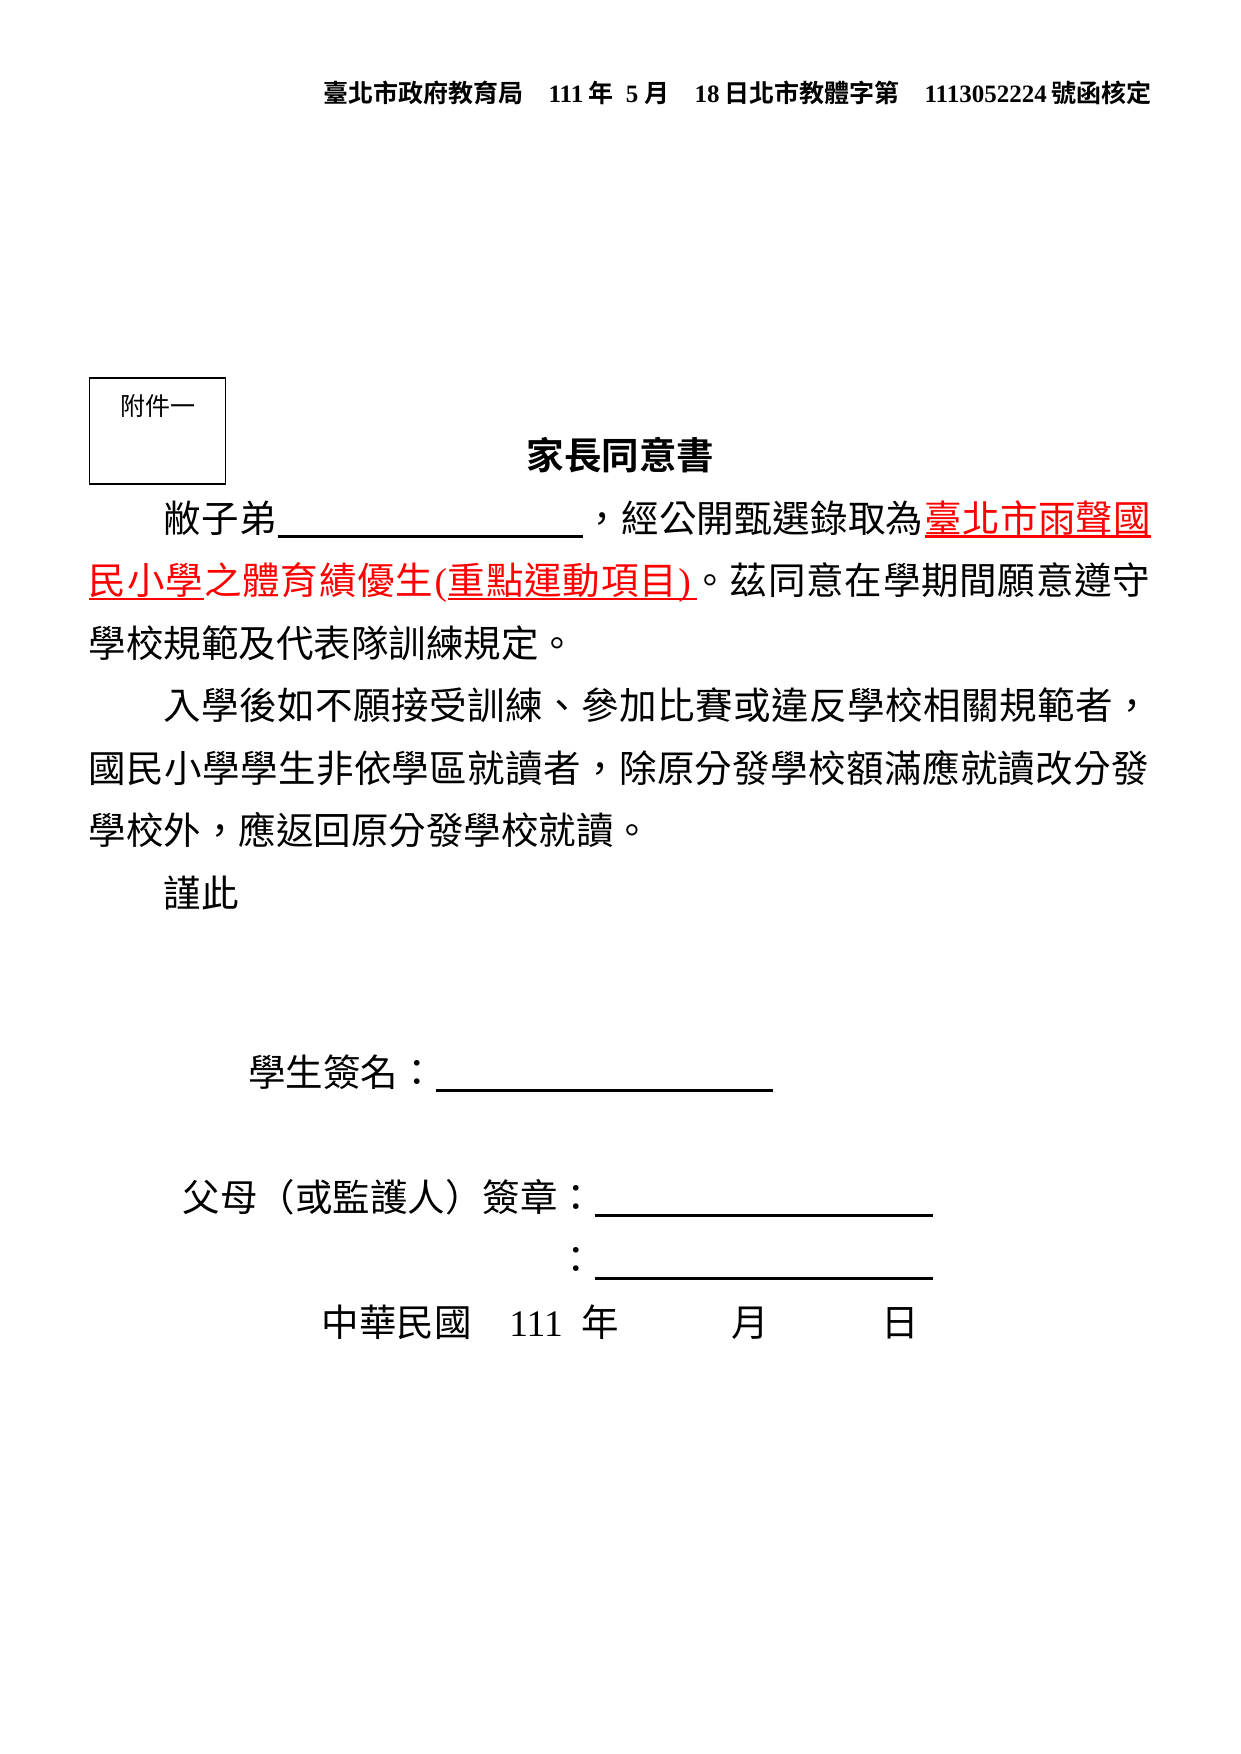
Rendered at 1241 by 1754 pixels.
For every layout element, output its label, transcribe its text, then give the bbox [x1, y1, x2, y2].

text 敝子弟 ，經公開甄選錄取為臺北市雨聲國民小學之體育績優生(重點運動項目)。茲同意在學期間願意遵守學校規範及代表隊訓練規定。 [89, 474, 1152, 662]
text 中華民國 111 年 月 日 [89, 1278, 1152, 1341]
text 附件一 [105, 386, 209, 422]
text ： [89, 1216, 1152, 1278]
text 入學後如不願接受訓練、參加比賽或違反學校相關規範者，國民小學學生非依學區就讀者，除原分發學校額滿應就讀改分發學校外，應返回原分發學校就讀。 [89, 662, 1152, 849]
text 家長同意書 [226, 412, 1152, 474]
text 謹此 [89, 849, 1152, 912]
text 學生簽名： [89, 1028, 1152, 1091]
text 父母（或監護人）簽章： [89, 1153, 1152, 1216]
